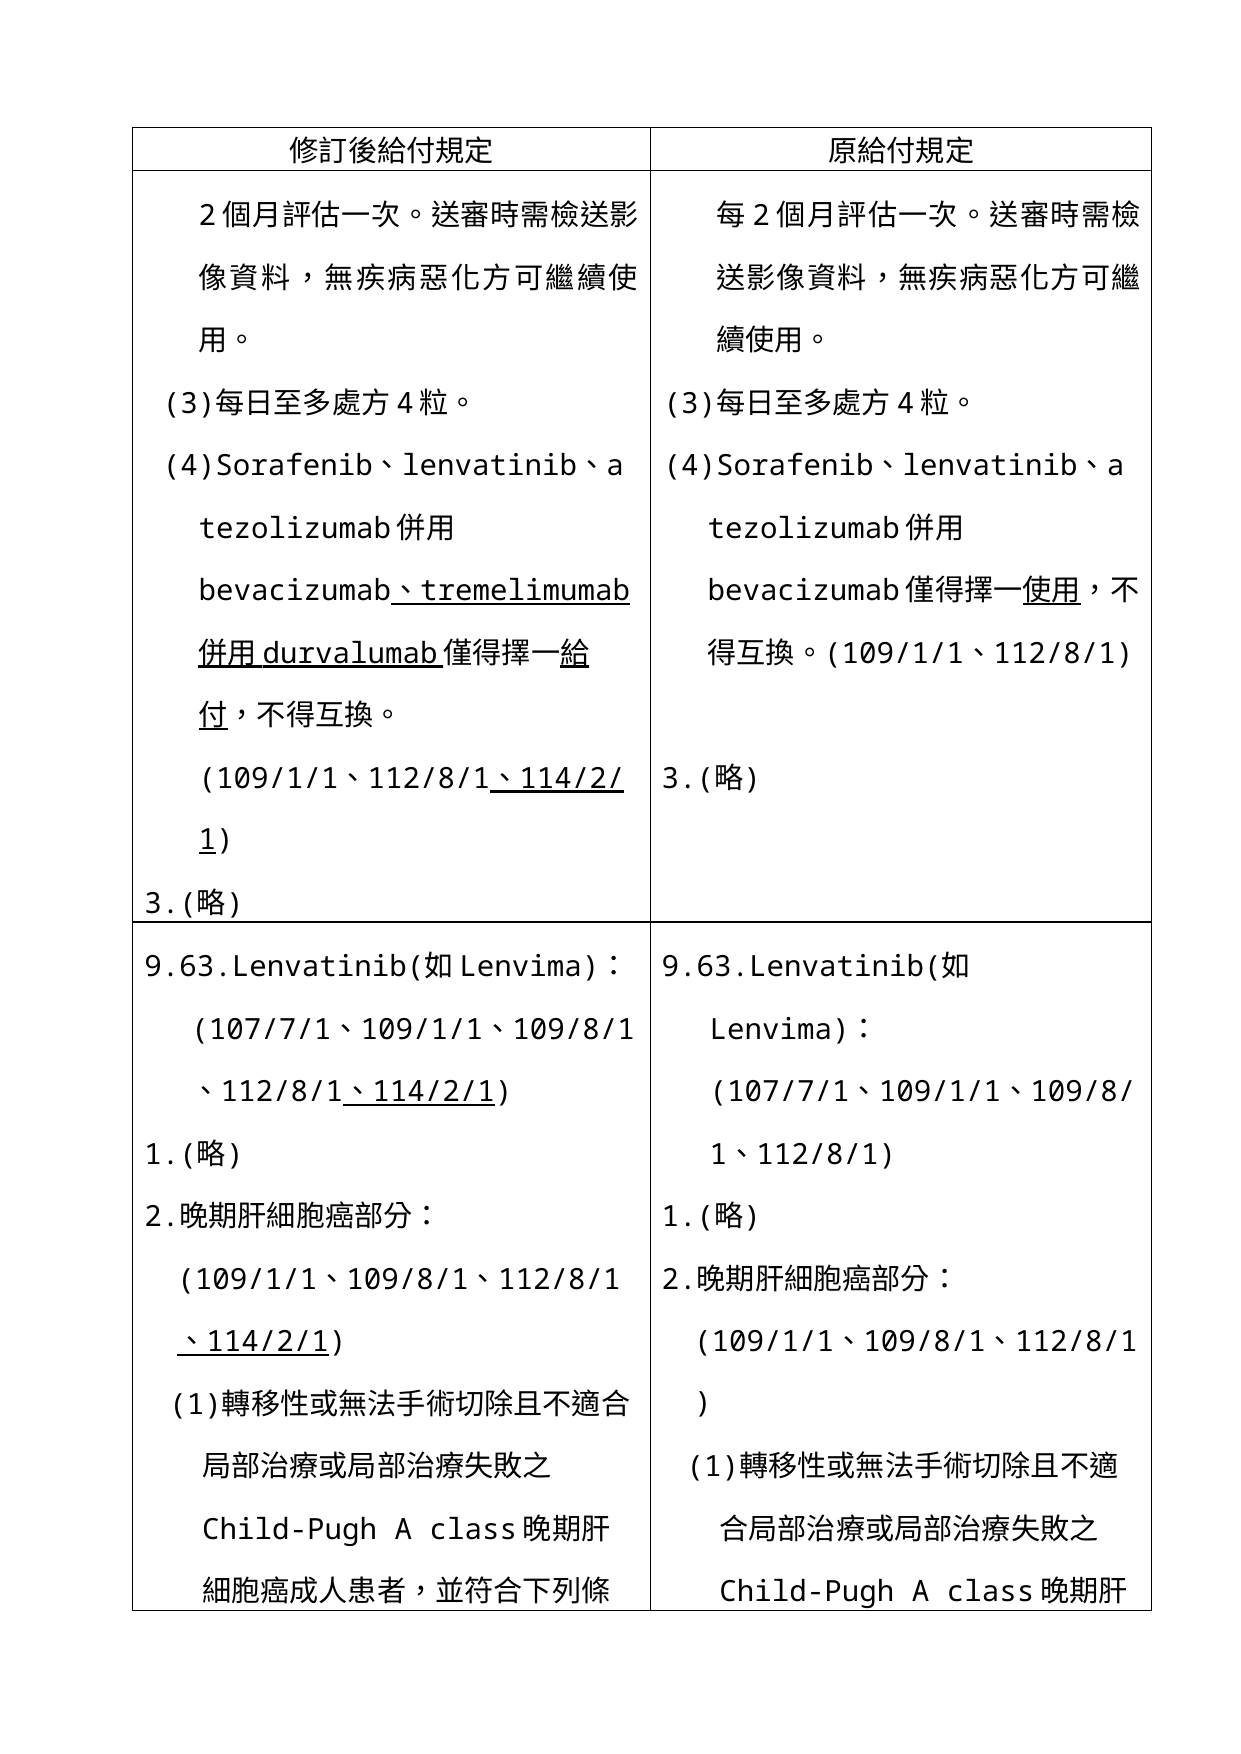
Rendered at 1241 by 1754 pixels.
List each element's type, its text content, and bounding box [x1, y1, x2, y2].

table_header 修訂後給付規定 [133, 128, 650, 170]
table_cell 9.63.Lenvatinib(如Lenvima)：(107/7/1、109/1/1、109/8/1、112/8/1) 1.(略) 2.晚期肝細胞癌部分：(109/1/1、109/8/1、112/8/1) (1)轉移性或無法手術切除且不適合局部治療或局部治療失敗之Child-Pugh A class晚期肝 [651, 923, 1151, 1610]
table_header 原給付規定 [651, 128, 1151, 170]
table_cell 9.63.Lenvatinib(如Lenvima)：(107/7/1、109/1/1、109/8/1、112/8/1、114/2/1) 1.(略) 2.晚期肝細胞癌部分：(109/1/1、109/8/1、112/8/1、114/2/1) (1)轉移性或無法手術切除且不適合局部治療或局部治療失敗之Child-Pugh A class晚期肝細胞癌成人患者，並符合下列條 [133, 923, 650, 1610]
table_cell 9.34.Sorafenib(如Nexavar)： (98/10/1、100/6/1、101/8/1、104/12/1、105/11/1、106/1/1、107/7/1、108/6/1、108/12/1、109/1/1、112/8/1) 1.(略) 2.晚期肝細胞癌部分：(101/8/1、105/11/1、108/6/1、109/1/1、112/8/1) (1)轉移性或無法手術切除且不適合局部治療或局部治療失敗之Child-Pugh A class晚期肝細胞癌成人患者，並符合下列條件之一： Ⅰ.肝外轉移（遠端轉移或肝外淋巴結侵犯） Ⅱ.大血管侵犯（腫瘤侵犯主門靜脈或侵犯左/右靜脈第一或第二分支） III.經導管動脈化學藥物栓塞治療（Transcatheter arterial chemo embolization, T.A.C.E.）失敗者，需提供患者於12個月內>=3次局部治療之記錄。 (2)需經事前審查核准後使用，初次申請之療程以3個月為限，之後每2個月評估一次。送審時需檢送影像資料，無疾病惡化方可繼續使用。 (3)每日至多處方4粒。 (4)Sorafenib、lenvatinib、atezolizumab併用bevacizumab僅得擇一使用，不得互換。(109/1/1、112/8/1) 3.(略) [651, 171, 1151, 921]
table_cell 9.34.Sorafenib(如Nexavar)：(98/10/1、100/6/1、101/8/1、104/12/1、105/11/1、106/1/1、107/7/1、108/6/1、108/12/1、109/1/1、112/8/1、114/2/1) 1.(略) 2.晚期肝細胞癌部分：(101/8/1、105/11/1、108/6/1、109/1/1、112/8/1、114/2/1) (1)轉移性或無法手術切除且不適合局部治療或局部治療失敗之Child-Pugh A class晚期肝細胞癌成人患者，並符合下列條件之一： Ⅰ.肝外轉移（遠端轉移或肝外淋巴結侵犯）。 Ⅱ.大血管侵犯（腫瘤侵犯主門靜脈或侵犯左/右靜脈第一或第二分支） III.經導管動脈化學藥物栓塞治療（Transcatheter arterial chemo embolization,T.A.C.E.）失敗者，需提供患者於12個月內>=3次局部治療之記錄。 (2)需經事前審查核准後使用，初次申請之療程以3個月為限，之後每2個月評估一次。送審時需檢送影像資料，無疾病惡化方可繼續使用。 (3)每日至多處方4粒。 (4)Sorafenib、lenvatinib、atezolizumab併用bevacizumab、tremelimumab併用durvalumab僅得擇一給付，不得互換。(109/1/1、112/8/1、114/2/1) 3.(略) [133, 171, 650, 921]
